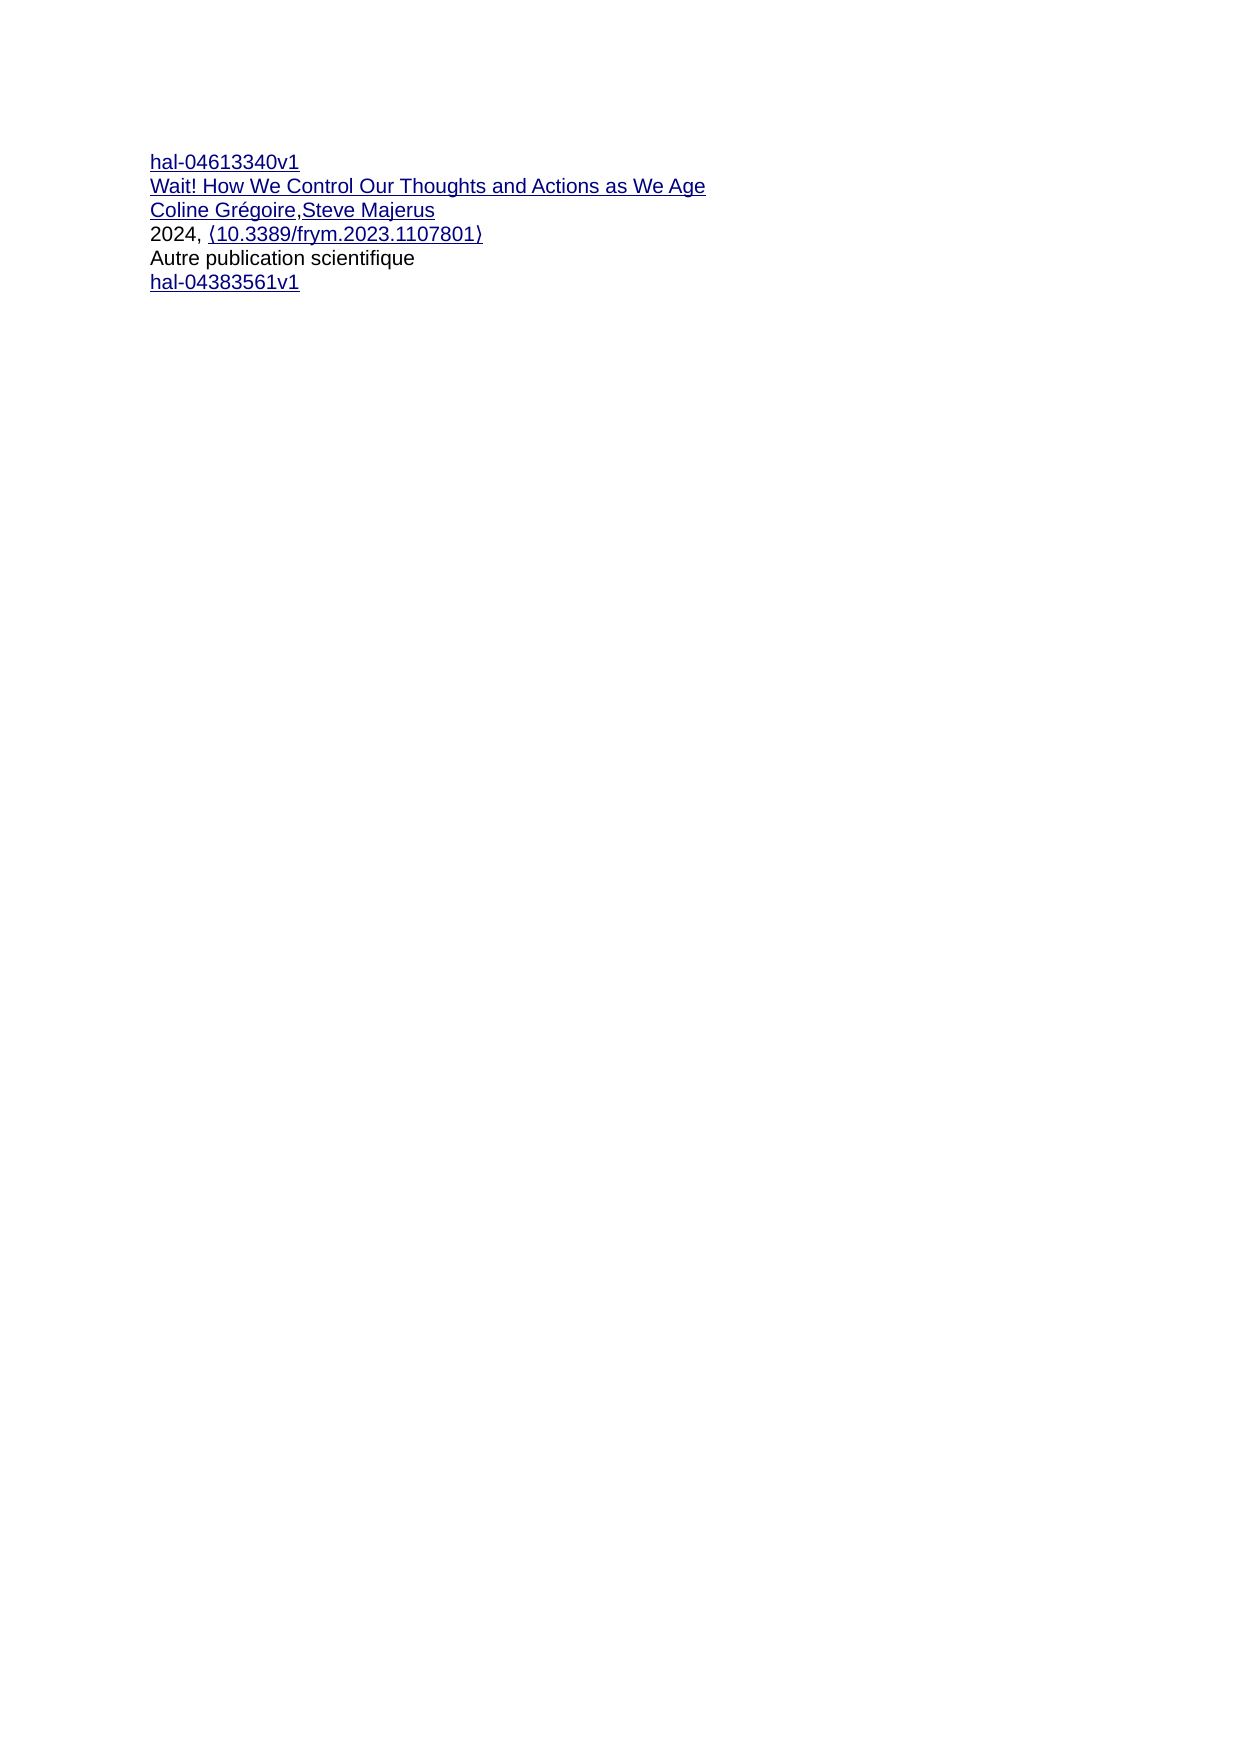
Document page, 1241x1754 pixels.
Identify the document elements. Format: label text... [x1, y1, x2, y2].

table_header hal-04613340v1 [150, 150, 1090, 174]
table_cell Wait! How We Control Our Thoughts and Actions as We Age Coline Grégoire,Steve Majerus 2024, ⟨10.3389/frym.2023.1107801⟩ Autre publication scientifique hal-04383561v1 [150, 174, 1090, 294]
